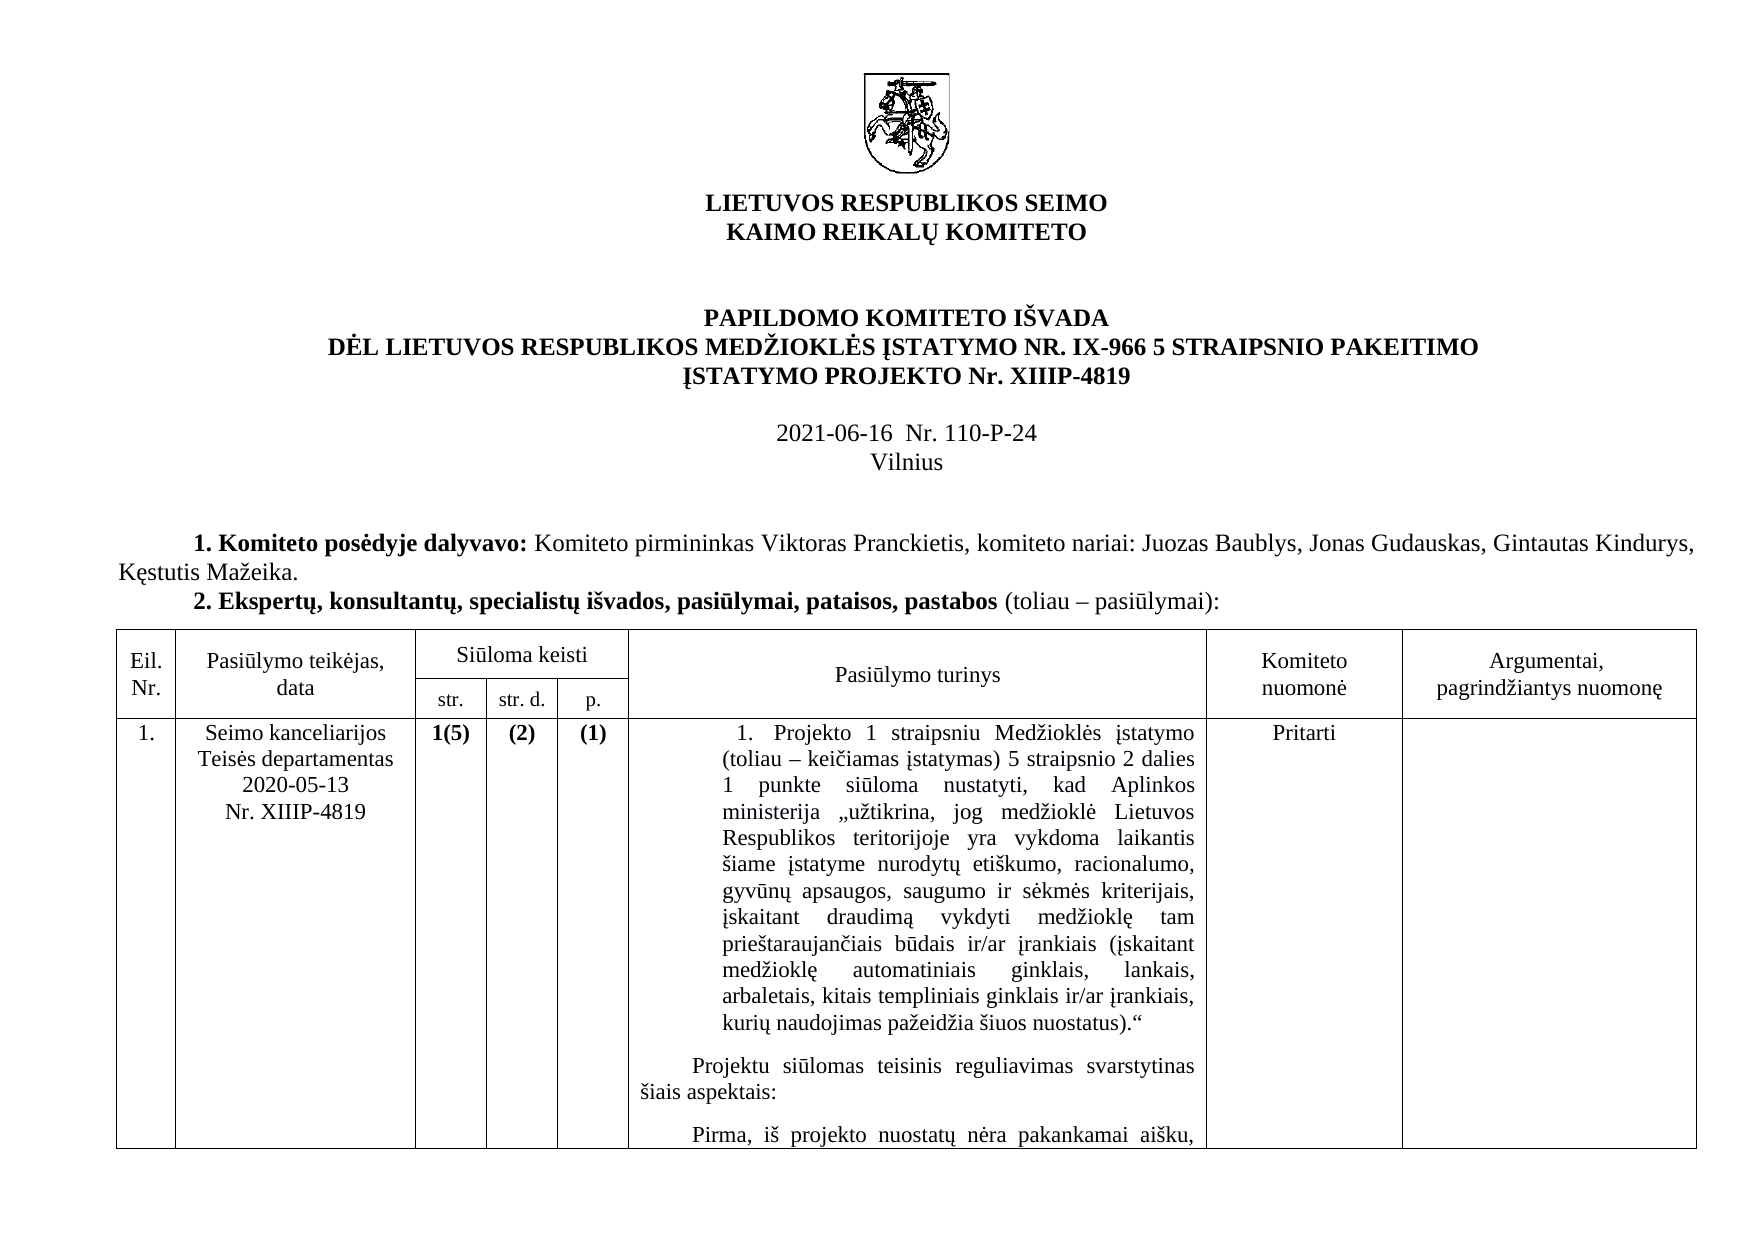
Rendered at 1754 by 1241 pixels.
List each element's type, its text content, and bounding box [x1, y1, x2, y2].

table_header Pasiūlymo turinys [629, 630, 1206, 718]
table_cell 1. [117, 719, 175, 1147]
text 2. Ekspertų, konsultantų, specialistų išvados, pasiūlymai, pataisos, pastabos (toliau – pasiūlymai): [118, 586, 1695, 615]
table_cell 1(5) [416, 719, 486, 1147]
table_header Komiteto nuomonė [1207, 630, 1402, 718]
text ĮSTATYMO PROJEKTO Nr. XIIIP-4819 [118, 361, 1695, 389]
table_cell Pritarti [1207, 719, 1402, 1147]
table_cell [1403, 719, 1696, 1147]
text 1. Komiteto posėdyje dalyvavo: Komiteto pirmininkas Viktoras Pranckietis, komiteto nariai: Juozas Baublys, Jonas Gudauskas, Gintautas Kindurys, Kęstutis Mažeika. [118, 528, 1695, 586]
text Vilnius [118, 447, 1695, 476]
text LIETUVOS RESPUBLIKOS SEIMO [118, 188, 1695, 217]
table_cell str. d. [487, 679, 557, 718]
text KAIMO REIKALŲ KOMITETO [118, 217, 1695, 246]
table_header Pasiūlymo teikėjas, data [176, 630, 415, 718]
table_header Argumentai, pagrindžiantys nuomonę [1403, 630, 1696, 718]
table_cell Projekto 1 straipsniu Medžioklės įstatymo (toliau – keičiamas įstatymas) 5 straipsnio 2 dalies 1 punkte siūloma nustatyti, kad Aplinkos ministerija „užtikrina, jog medžioklė Lietuvos Respublikos teritorijoje yra vykdoma laikantis šiame įstatyme nurodytų etiškumo, racionalumo, gyvūnų apsaugos, saugumo ir sėkmės kriterijais, įskaitant draudimą vykdyti medžioklę tam prieštaraujančiais būdais ir/ar įrankiais (įskaitant medžioklę automatiniais ginklais, lankais, arbaletais, kitais templiniais ginklais ir/ar įrankiais, kurių naudojimas pažeidžia šiuos nuostatus).“ Projektu siūlomas teisinis reguliavimas svarstytinas šiais aspektais: Pirma, iš projekto nuostatų nėra pakankamai aišku, [629, 719, 1206, 1147]
text 2021-06-16 Nr. 110-P-24 [118, 418, 1695, 447]
text DĖL LIETUVOS RESPUBLIKOS MEDŽIOKLĖS ĮSTATYMO NR. IX-966 5 STRAIPSNIO PAKEITIMO [118, 332, 1695, 361]
table_cell Seimo kanceliarijos Teisės departamentas 2020-05-13 Nr. XIIIP-4819 [176, 719, 415, 1147]
table_cell str. [416, 679, 486, 718]
text PAPILDOMO KOMITETO IŠVADA [118, 303, 1695, 332]
table_header Eil. Nr. [117, 630, 175, 718]
table_cell (1) [558, 719, 628, 1147]
table_header Siūloma keisti [416, 630, 628, 678]
table_cell (2) [487, 719, 557, 1147]
table_cell p. [558, 679, 628, 718]
